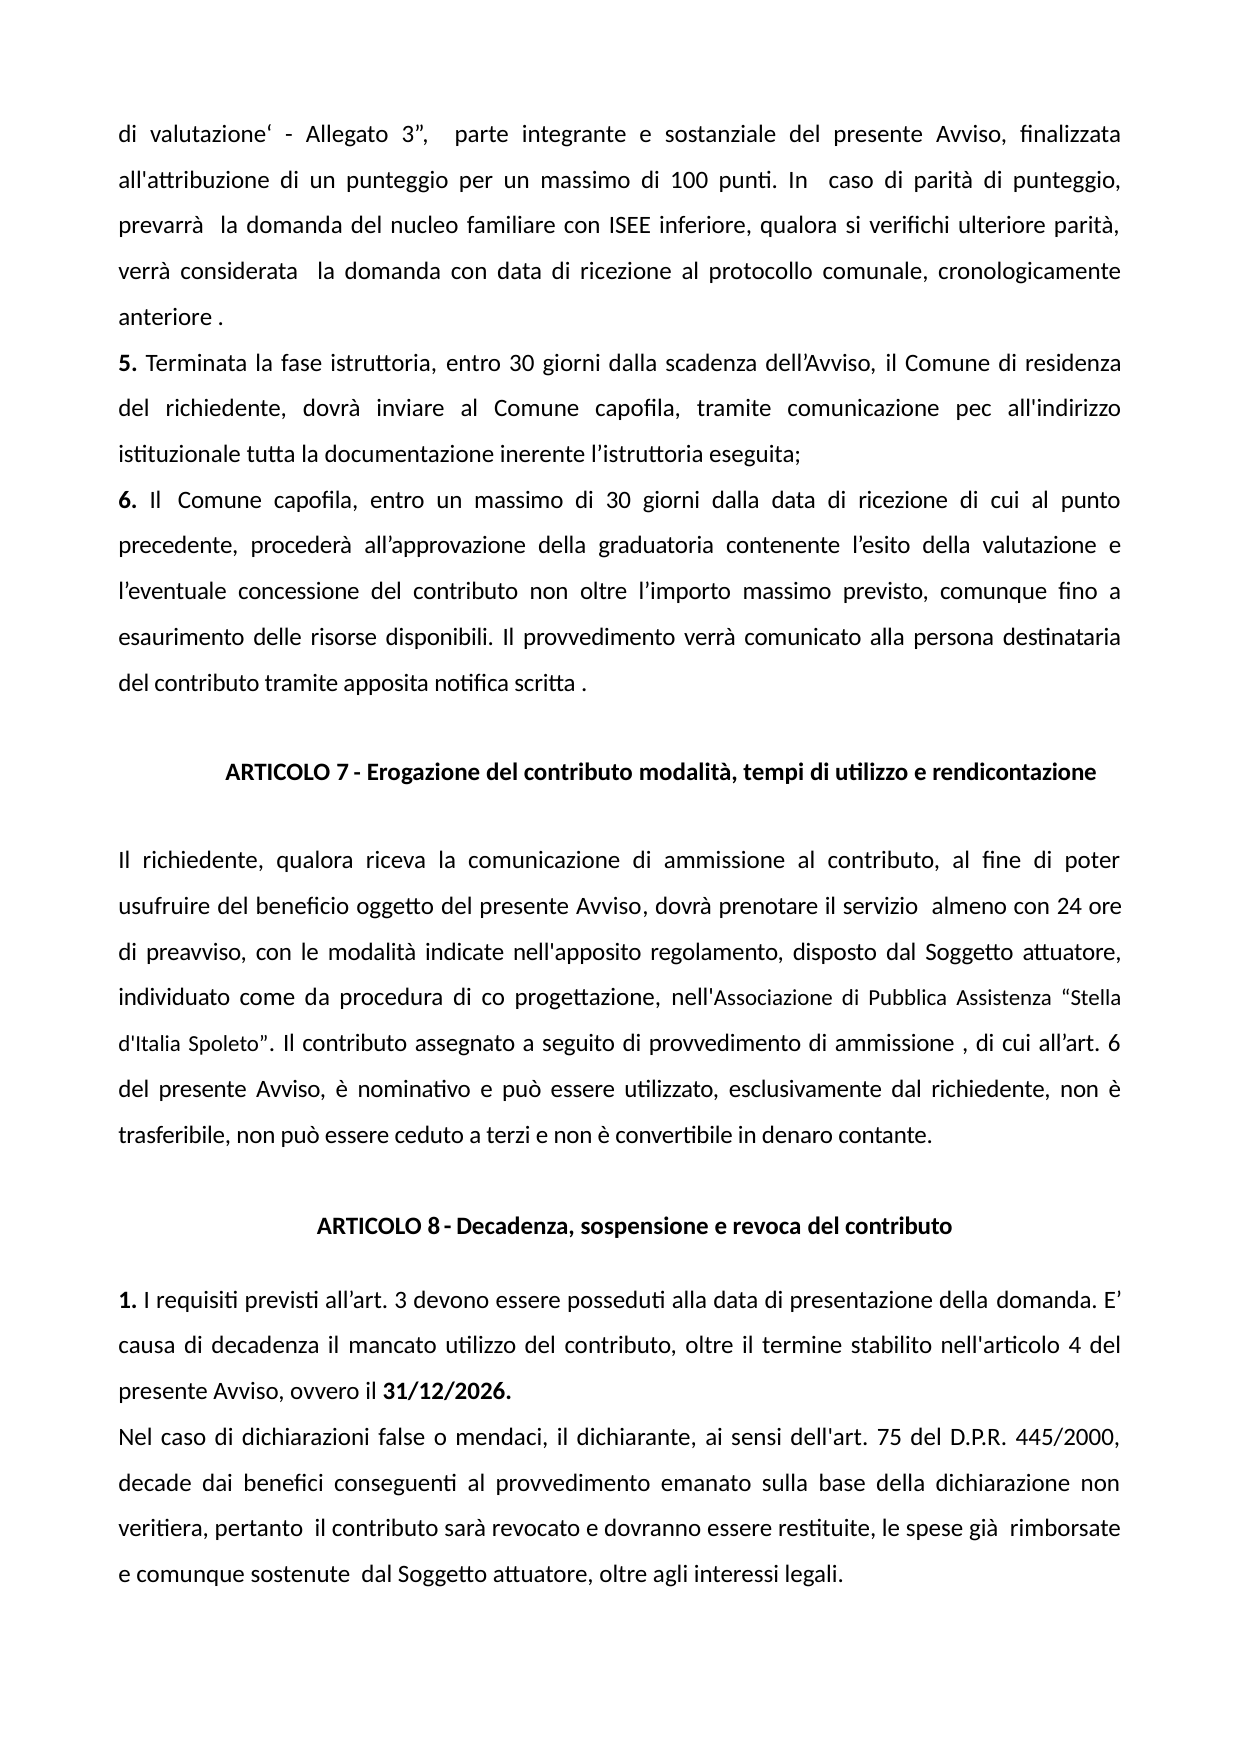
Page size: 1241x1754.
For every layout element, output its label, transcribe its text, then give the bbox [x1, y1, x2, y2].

list 1. I requisiti previsti all’art. 3 devono essere posseduti alla data di presentazione della domanda. E’ causa di decadenza il mancato utilizzo del contributo, oltre il termine stabilito nell'articolo 4 del presente Avviso, ovvero il 31/12/2026. [118, 1284, 1122, 1406]
subtitle ARTICOLO 8 - Decadenza, sospensione e revoca del contributo [147, 1210, 1122, 1241]
list 5. Terminata la fase istruttoria, entro 30 giorni dalla scadenza dell’Avviso, il Comune di residenza del richiedente, dovrà inviare al Comune capofila, tramite comunicazione pec all'indirizzo istituzionale tutta la documentazione inerente l’istruttoria eseguita; [118, 347, 1122, 469]
list Il richiedente, qualora riceva la comunicazione di ammissione al contributo, al fine di poter usufruire del beneficio oggetto del presente Avviso, dovrà prenotare il servizio almeno con 24 ore di preavviso, con le modalità indicate nell'apposito regolamento, disposto dal Soggetto attuatore, individuato come da procedura di co progettazione, nell'Associazione di Pubblica Assistenza “Stella d'Italia Spoleto”. Il contributo assegnato a seguito di provvedimento di ammissione , di cui all’art. 6 del presente Avviso, è nominativo e può essere utilizzato, esclusivamente dal richiedente, non è trasferibile, non può essere ceduto a terzi e non è convertibile in denaro contante. [118, 844, 1122, 1149]
subtitle ARTICOLO 7 - Erogazione del contributo modalità, tempi di utilizzo e rendicontazione [162, 756, 1122, 786]
list di valutazione‘ - Allegato 3”, parte integrante e sostanziale del presente Avviso, finalizzata all'attribuzione di un punteggio per un massimo di 100 punti. In caso di parità di punteggio, prevarrà la domanda del nucleo familiare con ISEE inferiore, qualora si verifichi ulteriore parità, verrà considerata la domanda con data di ricezione al protocollo comunale, cronologicamente anteriore . [118, 118, 1122, 332]
list Nel caso di dichiarazioni false o mendaci, il dichiarante, ai sensi dell'art. 75 del D.P.R. 445/2000, decade dai benefici conseguenti al provvedimento emanato sulla base della dichiarazione non veritiera, pertanto il contributo sarà revocato e dovranno essere restituite, le spese già rimborsate e comunque sostenute dal Soggetto attuatore, oltre agli interessi legali. [118, 1421, 1122, 1589]
list 6. Il Comune capofila, entro un massimo di 30 giorni dalla data di ricezione di cui al punto precedente, procederà all’approvazione della graduatoria contenente l’esito della valutazione e l’eventuale concessione del contributo non oltre l’importo massimo previsto, comunque fino a esaurimento delle risorse disponibili. Il provvedimento verrà comunicato alla persona destinataria del contributo tramite apposita notifica scritta . [118, 484, 1122, 697]
